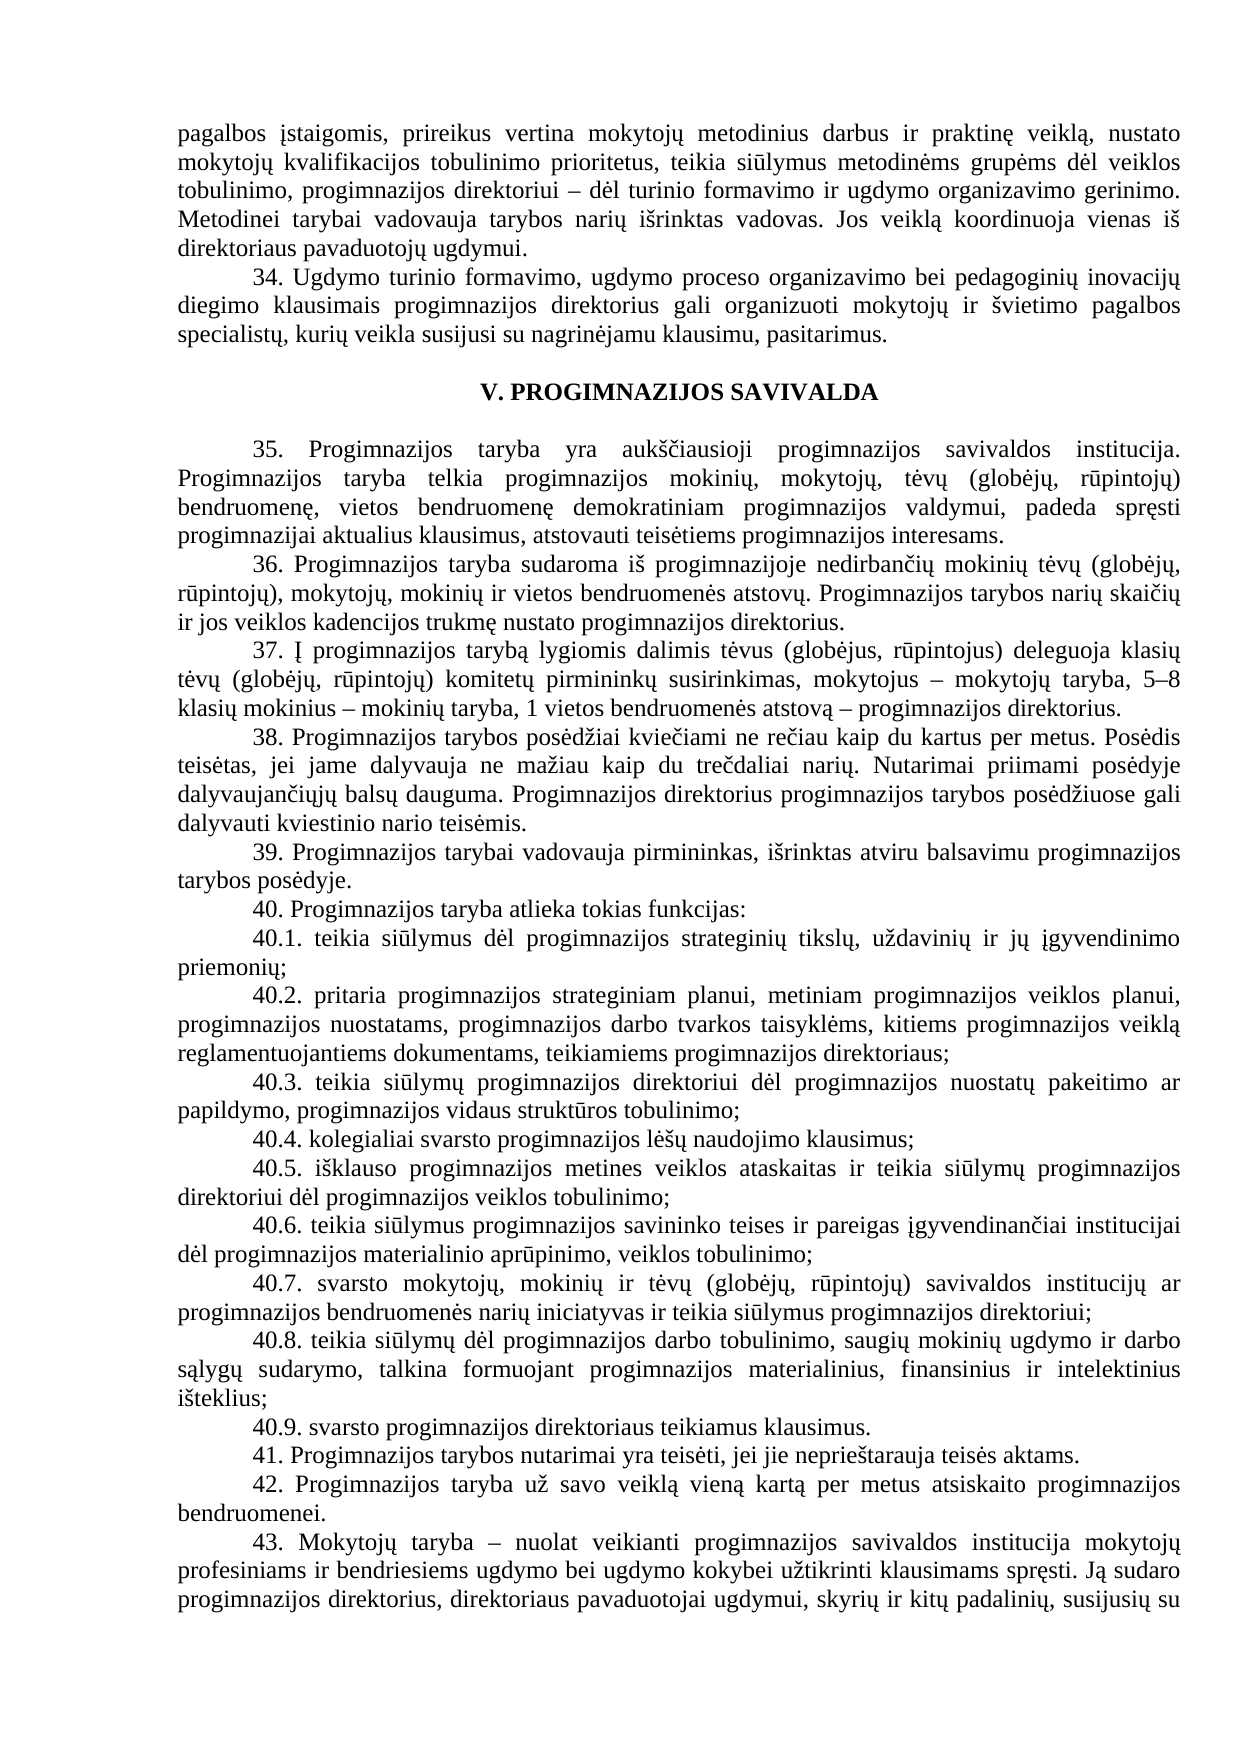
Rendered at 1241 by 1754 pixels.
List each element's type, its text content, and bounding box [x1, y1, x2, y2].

text 40.2. pritaria progimnazijos strateginiam planui, metiniam progimnazijos veiklos planui, progimnazijos nuostatams, progimnazijos darbo tvarkos taisyklėms, kitiems progimnazijos veiklą reglamentuojantiems dokumentams, teikiamiems progimnazijos direktoriaus; [177, 981, 1181, 1067]
text 34. Ugdymo turinio formavimo, ugdymo proceso organizavimo bei pedagoginių inovacijų diegimo klausimais progimnazijos direktorius gali organizuoti mokytojų ir švietimo pagalbos specialistų, kurių veikla susijusi su nagrinėjamu klausimu, pasitarimus. [177, 262, 1181, 348]
text 35. Progimnazijos taryba yra aukščiausioji progimnazijos savivaldos institucija. Progimnazijos taryba telkia progimnazijos mokinių, mokytojų, tėvų (globėjų, rūpintojų) bendruomenę, vietos bendruomenę demokratiniam progimnazijos valdymui, padeda spręsti progimnazijai aktualius klausimus, atstovauti teisėtiems progimnazijos interesams. [177, 434, 1181, 549]
text 40.9. svarsto progimnazijos direktoriaus teikiamus klausimus. [177, 1412, 1181, 1441]
text 36. Progimnazijos taryba sudaroma iš progimnazijoje nedirbančių mokinių tėvų (globėjų, rūpintojų), mokytojų, mokinių ir vietos bendruomenės atstovų. Progimnazijos tarybos narių skaičių ir jos veiklos kadencijos trukmę nustato progimnazijos direktorius. [177, 549, 1181, 636]
text 41. Progimnazijos tarybos nutarimai yra teisėti, jei jie neprieštarauja teisės aktams. [177, 1441, 1181, 1469]
text 42. Progimnazijos taryba už savo veiklą vieną kartą per metus atsiskaito progimnazijos bendruomenei. [177, 1469, 1181, 1527]
text 40.5. išklauso progimnazijos metines veiklos ataskaitas ir teikia siūlymų progimnazijos direktoriui dėl progimnazijos veiklos tobulinimo; [177, 1153, 1181, 1211]
text 40.7. svarsto mokytojų, mokinių ir tėvų (globėjų, rūpintojų) savivaldos institucijų ar progimnazijos bendruomenės narių iniciatyvas ir teikia siūlymus progimnazijos direktoriui; [177, 1268, 1181, 1326]
text 40.3. teikia siūlymų progimnazijos direktoriui dėl progimnazijos nuostatų pakeitimo ar papildymo, progimnazijos vidaus struktūros tobulinimo; [177, 1067, 1181, 1124]
text 43. Mokytojų taryba – nuolat veikianti progimnazijos savivaldos institucija mokytojų profesiniams ir bendriesiems ugdymo bei ugdymo kokybei užtikrinti klausimams spręsti. Ją sudaro progimnazijos direktorius, direktoriaus pavaduotojai ugdymui, skyrių ir kitų padalinių, susijusių su [177, 1527, 1181, 1613]
text 37. Į progimnazijos tarybą lygiomis dalimis tėvus (globėjus, rūpintojus) deleguoja klasių tėvų (globėjų, rūpintojų) komitetų pirmininkų susirinkimas, mokytojus – mokytojų taryba, 5–8 klasių mokinius – mokinių taryba, 1 vietos bendruomenės atstovą – progimnazijos direktorius. [177, 636, 1181, 722]
text 40. Progimnazijos taryba atlieka tokias funkcijas: [177, 894, 1181, 923]
text 40.6. teikia siūlymus progimnazijos savininko teises ir pareigas įgyvendinančiai institucijai dėl progimnazijos materialinio aprūpinimo, veiklos tobulinimo; [177, 1211, 1181, 1268]
text 38. Progimnazijos tarybos posėdžiai kviečiami ne rečiau kaip du kartus per metus. Posėdis teisėtas, jei jame dalyvauja ne mažiau kaip du trečdaliai narių. Nutarimai priimami posėdyje dalyvaujančiųjų balsų dauguma. Progimnazijos direktorius progimnazijos tarybos posėdžiuose gali dalyvauti kviestinio nario teisėmis. [177, 722, 1181, 837]
text 39. Progimnazijos tarybai vadovauja pirmininkas, išrinktas atviru balsavimu progimnazijos tarybos posėdyje. [177, 837, 1181, 894]
text V. PROGIMNAZIJOS SAVIVALDA [177, 377, 1181, 406]
text 40.1. teikia siūlymus dėl progimnazijos strateginių tikslų, uždavinių ir jų įgyvendinimo priemonių; [177, 923, 1181, 981]
text pagalbos įstaigomis, prireikus vertina mokytojų metodinius darbus ir praktinę veiklą, nustato mokytojų kvalifikacijos tobulinimo prioritetus, teikia siūlymus metodinėms grupėms dėl veiklos tobulinimo, progimnazijos direktoriui – dėl turinio formavimo ir ugdymo organizavimo gerinimo. Metodinei tarybai vadovauja tarybos narių išrinktas vadovas. Jos veiklą koordinuoja vienas iš direktoriaus pavaduotojų ugdymui. [177, 118, 1181, 262]
text 40.8. teikia siūlymų dėl progimnazijos darbo tobulinimo, saugių mokinių ugdymo ir darbo sąlygų sudarymo, talkina formuojant progimnazijos materialinius, finansinius ir intelektinius išteklius; [177, 1326, 1181, 1412]
text 40.4. kolegialiai svarsto progimnazijos lėšų naudojimo klausimus; [177, 1124, 1181, 1153]
